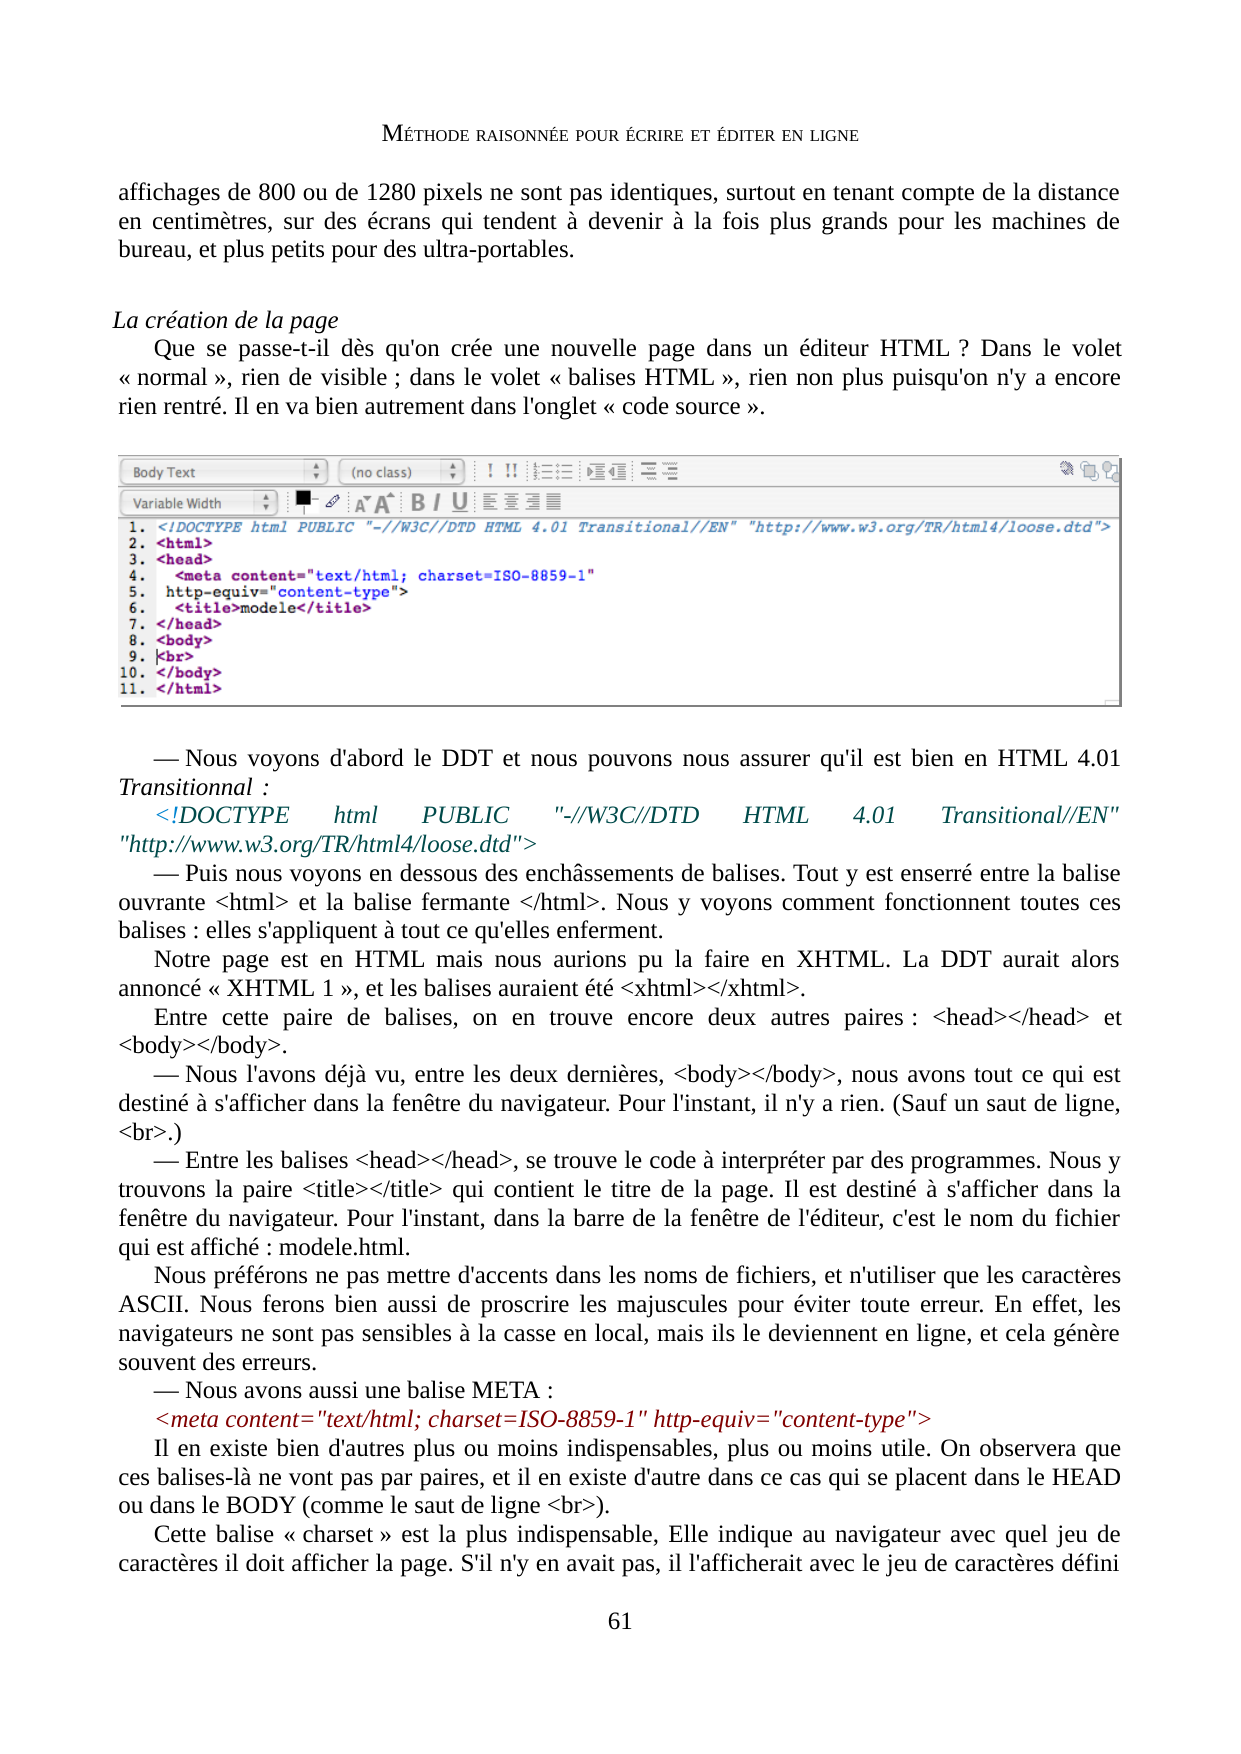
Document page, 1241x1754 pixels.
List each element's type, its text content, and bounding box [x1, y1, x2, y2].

text — Puis nous voyons en dessous des enchâssements de balises. Tout y est enserré entre la balise ouvrante <html> et la balise fermante </html>. Nous y voyons comment fonctionnent toutes ces balises : elles s'appliquent à tout ce qu'elles enferment. [118, 858, 1122, 944]
text <meta content="text/html; charset=ISO-8859-1" http-equiv="content-type"> [118, 1404, 1122, 1433]
text Entre cette paire de balises, on en trouve encore deux autres paires : <head></head> et <body></body>. [118, 1002, 1122, 1059]
text — Nous avons aussi une balise META : [118, 1375, 1122, 1404]
text Notre page est en HTML mais nous aurions pu la faire en XHTML. La DDT aurait alors annoncé « XHTML 1 », et les balises auraient été <xhtml></xhtml>. [118, 944, 1122, 1002]
text Il en existe bien d'autres plus ou moins indispensables, plus ou moins utile. On observera que ces balises-là ne vont pas par paires, et il en existe d'autre dans ce cas qui se placent dans le HEAD ou dans le BODY (comme le saut de ligne <br>). [118, 1433, 1122, 1519]
text — Nous l'avons déjà vu, entre les deux dernières, <body></body>, nous avons tout ce qui est destiné à s'afficher dans la fenêtre du navigateur. Pour l'instant, il n'y a rien. (Sauf un saut de ligne, <br>.) [118, 1059, 1122, 1145]
text [118, 420, 1122, 458]
subtitle La création de la page [112, 305, 1122, 333]
text affichages de 800 ou de 1280 pixels ne sont pas identiques, surtout en tenant compte de la distance en centimètres, sur des écrans qui tendent à devenir à la fois plus grands pour les machines de bureau, et plus petits pour des ultra-portables. [118, 177, 1122, 263]
text — Nous voyons d'abord le DDT et nous pouvons nous assurer qu'il est bien en HTML 4.01 Transitionnal : [118, 705, 1122, 800]
text Que se passe-t-il dès qu'on crée une nouvelle page dans un éditeur HTML ? Dans le volet « normal », rien de visible ; dans le volet « balises HTML », rien non plus puisqu'on n'y a encore rien rentré. Il en va bien autrement dans l'onglet « code source ». [118, 333, 1122, 420]
picture [118, 455, 1120, 705]
text Nous préférons ne pas mettre d'accents dans les noms de fichiers, et n'utiliser que les caractères ASCII. Nous ferons bien aussi de proscrire les majuscules pour éviter toute erreur. En effet, les navigateurs ne sont pas sensibles à la casse en local, mais ils le deviennent en ligne, et cela génère souvent des erreurs. [118, 1260, 1122, 1375]
text — Entre les balises <head></head>, se trouve le code à interpréter par des programmes. Nous y trouvons la paire <title></title> qui contient le titre de la page. Il est destiné à s'afficher dans la fenêtre du navigateur. Pour l'instant, dans la barre de la fenêtre de l'éditeur, c'est le nom du fichier qui est affiché : modele.html. [118, 1145, 1122, 1260]
text Cette balise « charset » est la plus indispensable, Elle indique au navigateur avec quel jeu de caractères il doit afficher la page. S'il n'y en avait pas, il l'afficherait avec le jeu de caractères défini [118, 1519, 1122, 1577]
text <!DOCTYPE html PUBLIC "-//W3C//DTD HTML 4.01 Transitional//EN" "http://www.w3.org/TR/html4/loose.dtd"> [118, 800, 1122, 858]
